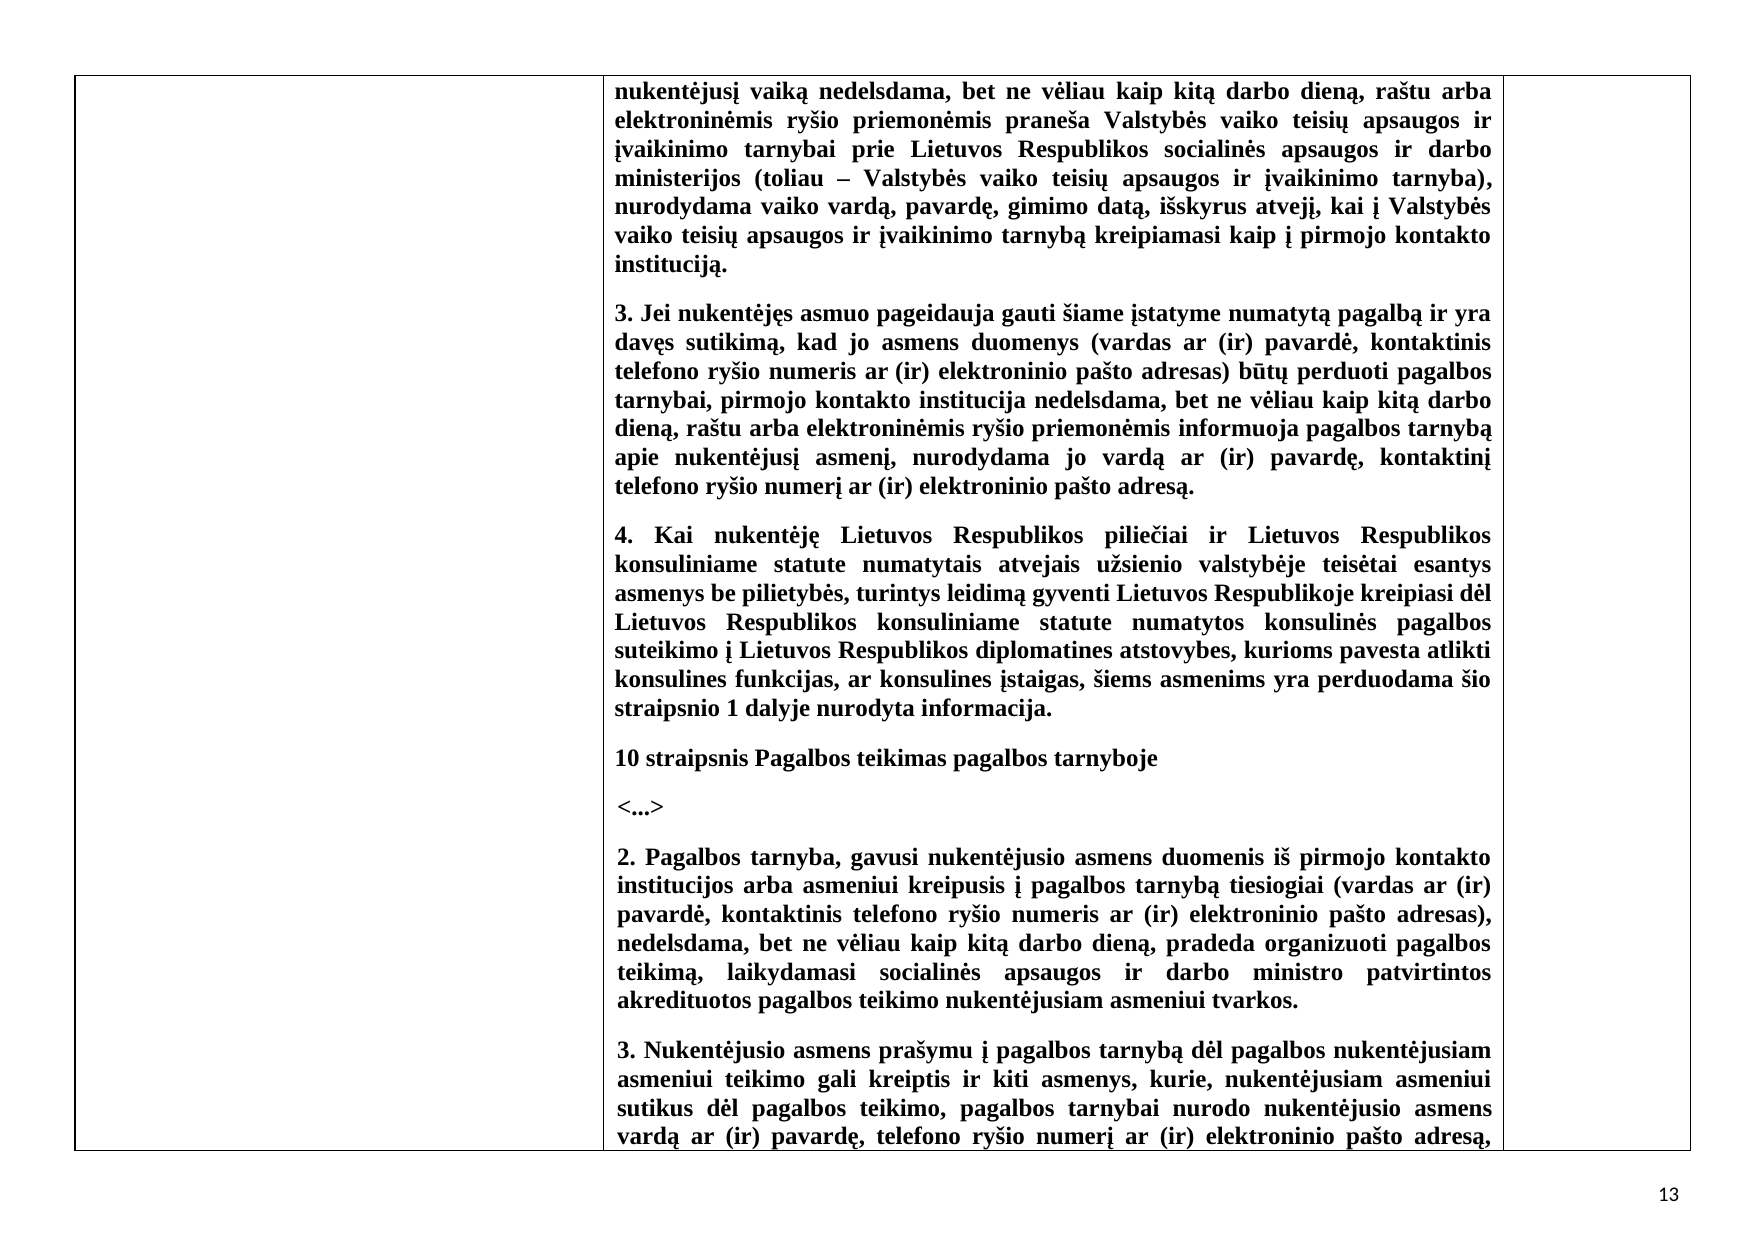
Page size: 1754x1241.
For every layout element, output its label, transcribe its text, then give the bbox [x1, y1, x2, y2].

table_cell [76, 76, 603, 1150]
table_cell nukentėjusį vaiką nedelsdama, bet ne vėliau kaip kitą darbo dieną, raštu arba elektroninėmis ryšio priemonėmis praneša Valstybės vaiko teisių apsaugos ir įvaikinimo tarnybai prie Lietuvos Respublikos socialinės apsaugos ir darbo ministerijos (toliau – Valstybės vaiko teisių apsaugos ir įvaikinimo tarnyba), nurodydama vaiko vardą, pavardę, gimimo datą, išskyrus atvejį, kai į Valstybės vaiko teisių apsaugos ir įvaikinimo tarnybą kreipiamasi kaip į pirmojo kontakto instituciją. 3. Jei nukentėjęs asmuo pageidauja gauti šiame įstatyme numatytą pagalbą ir yra davęs sutikimą, kad jo asmens duomenys (vardas ar (ir) pavardė, kontaktinis telefono ryšio numeris ar (ir) elektroninio pašto adresas) būtų perduoti pagalbos tarnybai, pirmojo kontakto institucija nedelsdama, bet ne vėliau kaip kitą darbo dieną, raštu arba elektroninėmis ryšio priemonėmis informuoja pagalbos tarnybą apie nukentėjusį asmenį, nurodydama jo vardą ar (ir) pavardę, kontaktinį telefono ryšio numerį ar (ir) elektroninio pašto adresą. 4. Kai nukentėję Lietuvos Respublikos piliečiai ir Lietuvos Respublikos konsuliniame statute numatytais atvejais užsienio valstybėje teisėtai esantys asmenys be pilietybės, turintys leidimą gyventi Lietuvos Respublikoje kreipiasi dėl Lietuvos Respublikos konsuliniame statute numatytos konsulinės pagalbos suteikimo į Lietuvos Respublikos diplomatines atstovybes, kurioms pavesta atlikti konsulines funkcijas, ar konsulines įstaigas, šiems asmenims yra perduodama šio straipsnio 1 dalyje nurodyta informacija. 10 straipsnis Pagalbos teikimas pagalbos tarnyboje <...> 2. Pagalbos tarnyba, gavusi nukentėjusio asmens duomenis iš pirmojo kontakto institucijos arba asmeniui kreipusis į pagalbos tarnybą tiesiogiai (vardas ar (ir) pavardė, kontaktinis telefono ryšio numeris ar (ir) elektroninio pašto adresas), nedelsdama, bet ne vėliau kaip kitą darbo dieną, pradeda organizuoti pagalbos teikimą, laikydamasi socialinės apsaugos ir darbo ministro patvirtintos akredituotos pagalbos teikimo nukentėjusiam asmeniui tvarkos. 3. Nukentėjusio asmens prašymu į pagalbos tarnybą dėl pagalbos nukentėjusiam asmeniui teikimo gali kreiptis ir kiti asmenys, kurie, nukentėjusiam asmeniui sutikus dėl pagalbos teikimo, pagalbos tarnybai nurodo nukentėjusio asmens vardą ar (ir) pavardę, telefono ryšio numerį ar (ir) elektroninio pašto adresą, [604, 76, 1503, 1150]
table_cell [1504, 76, 1690, 1150]
